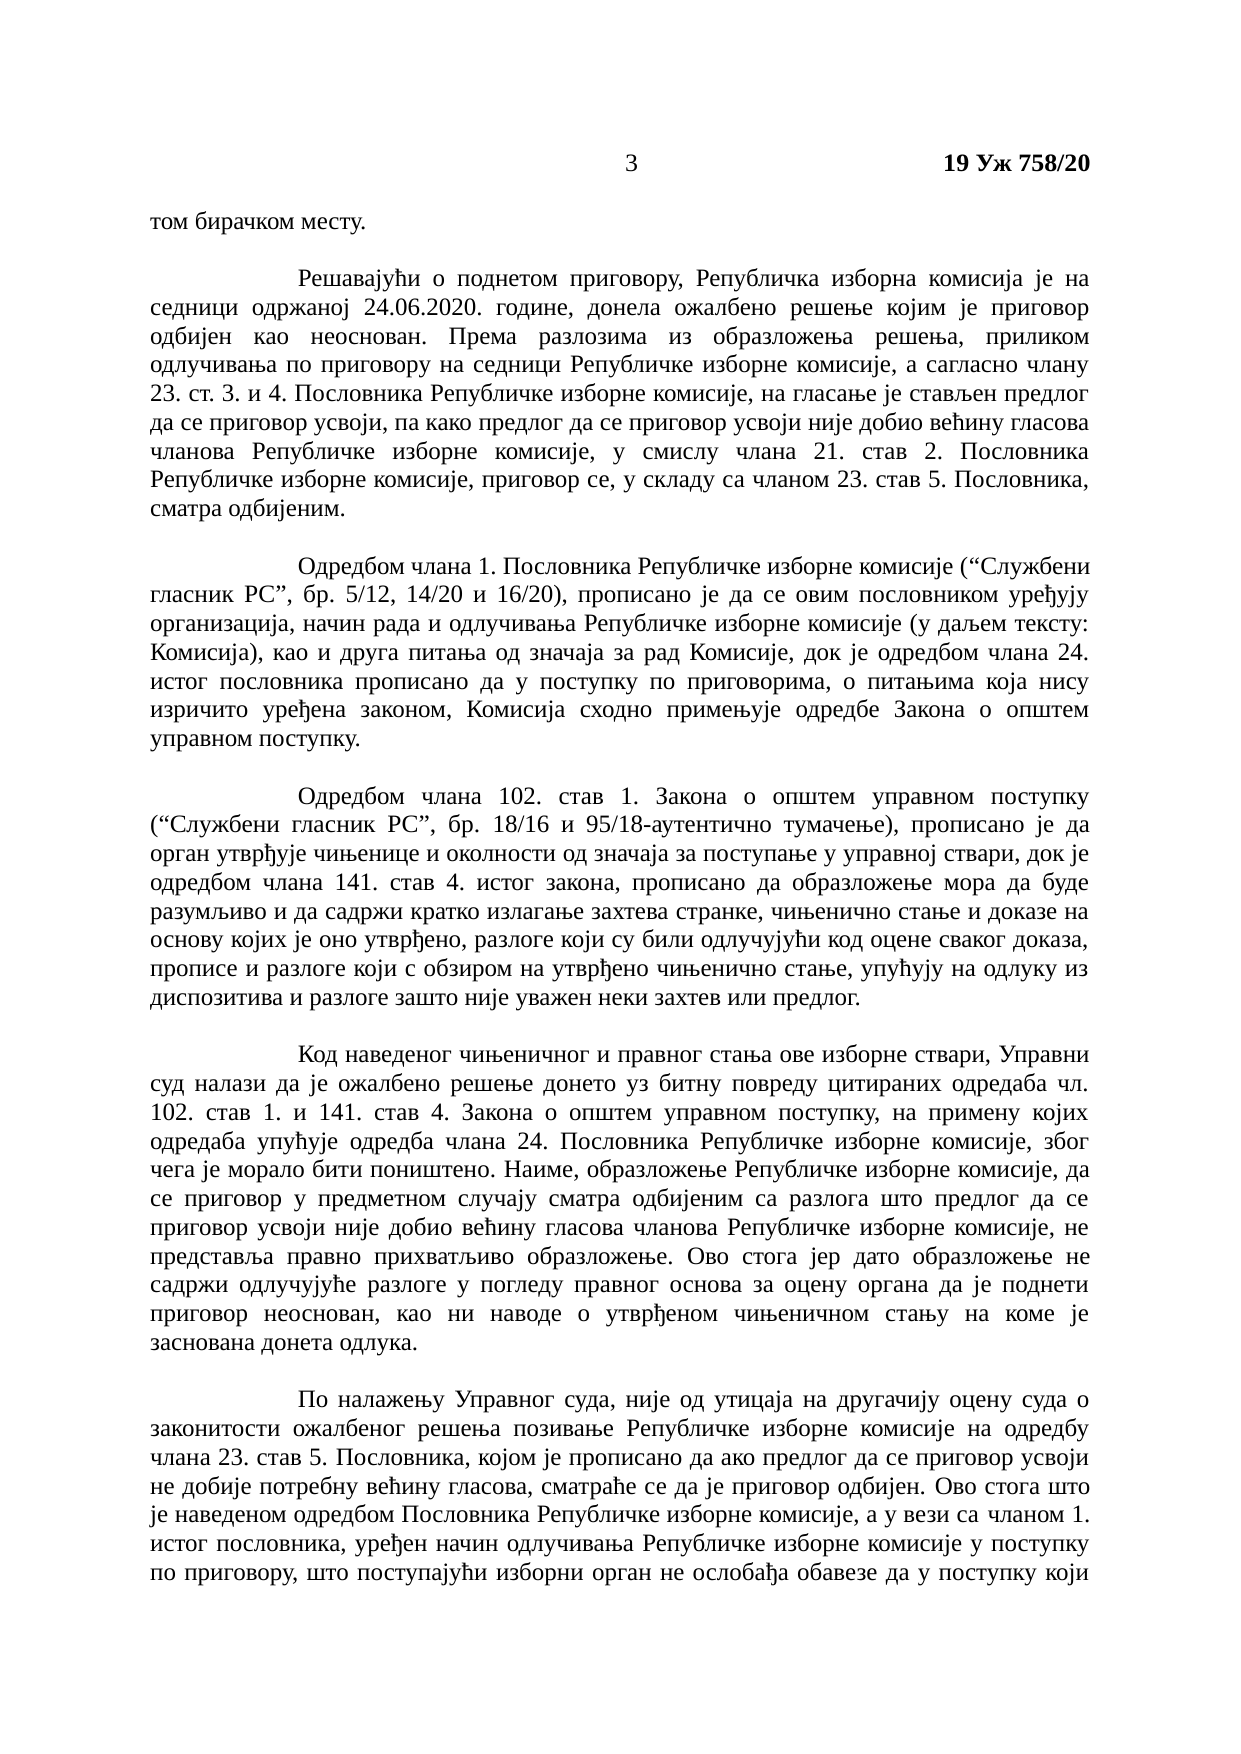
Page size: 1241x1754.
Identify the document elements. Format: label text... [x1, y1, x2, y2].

text По налажењу Управног суда, није од утицаја на другачију оцену суда о законитости ожалбеног решења позивање Републичке изборне комисије на одредбу члана 23. став 5. Пословника, којом је прописано да ако предлог да се приговор усвоји не добије потребну већину гласова, сматраће се да је приговор одбијен. Ово стога што је наведеном одредбом Пословника Републичке изборне комисије, а у вези са чланом 1. истог пословника, уређен начин одлучивања Републичке изборне комисије у поступку по приговору, што поступајући изборни орган не ослобађа обавезе да у поступку који [150, 1384, 1090, 1586]
text Одредбом члана 1. Пословника Републичке изборне комисије (“Службени гласник РС”, бр. 5/12, 14/20 и 16/20), прописано је да се овим пословником уређују организација, начин рада и одлучивања Републичке изборне комисије (у даљем тексту: Комисија), као и друга питања од значаја за рад Комисије, док је одредбом члана 24. истог пословника прописано да у поступку по приговорима, о питањима која нису изричито уређена законом, Комисија сходно примењује одредбе Закона о општем управном поступку. [150, 551, 1090, 752]
text Код наведеног чињеничног и правног стања ове изборне ствари, Управни суд налази да је ожалбено решење донето уз битну повреду цитираних одредаба чл. 102. став 1. и 141. став 4. Закона о општем управном поступку, на примену којих одредаба упућује одредба члана 24. Пословника Републичке изборне комисије, због чега је морало бити поништено. Наиме, образложење Републичке изборне комисије, да се приговор у предметном случају сматра одбијеним са разлога што предлог да се приговор усвоји није добио већину гласова чланова Републичке изборне комисије, не представља правно прихватљиво образложење. Ово стога јер дато образложење не садржи одлучујуће разлоге у погледу правног основа за оцену органа да је поднети приговор неоснован, као ни наводе о утврђеном чињеничном стању на коме је заснована донета одлука. [150, 1039, 1090, 1356]
text Решавајући о поднетом приговору, Републичка изборна комисија је на седници одржаној 24.06.2020. године, донела ожалбено решење којим је приговор одбијен као неоснован. Према разлозима из образложења решења, приликом одлучивања по приговору на седници Републичке изборне комисије, а сагласно члану 23. ст. 3. и 4. Пословника Републичке изборне комисије, на гласање је стављен предлог да се приговор усвоји, па како предлог да се приговор усвоји није добио већину гласова чланова Републичке изборне комисије, у смислу члана 21. став 2. Пословника Републичке изборне комисије, приговор се, у складу са чланом 23. став 5. Пословника, сматра одбијеним. [150, 263, 1090, 522]
text Одредбом члана 102. став 1. Закона о општем управном поступку (“Службени гласник РС”, бр. 18/16 и 95/18-аутентично тумачење), прописано је да орган утврђује чињенице и околности од значаја за поступање у управној ствари, док је одредбом члана 141. став 4. истог закона, прописано да образложење мора да буде разумљиво и да садржи кратко излагање захтева странке, чињенично стање и доказе на основу којих је оно утврђено, разлоге који су били одлучујући код оцене сваког доказа, прописе и разлоге који с обзиром на утврђено чињенично стање, упућују на одлуку из диспозитива и разлоге зашто није уважен неки захтев или предлог. [150, 781, 1090, 1011]
text том бирачком месту. [150, 206, 1090, 234]
